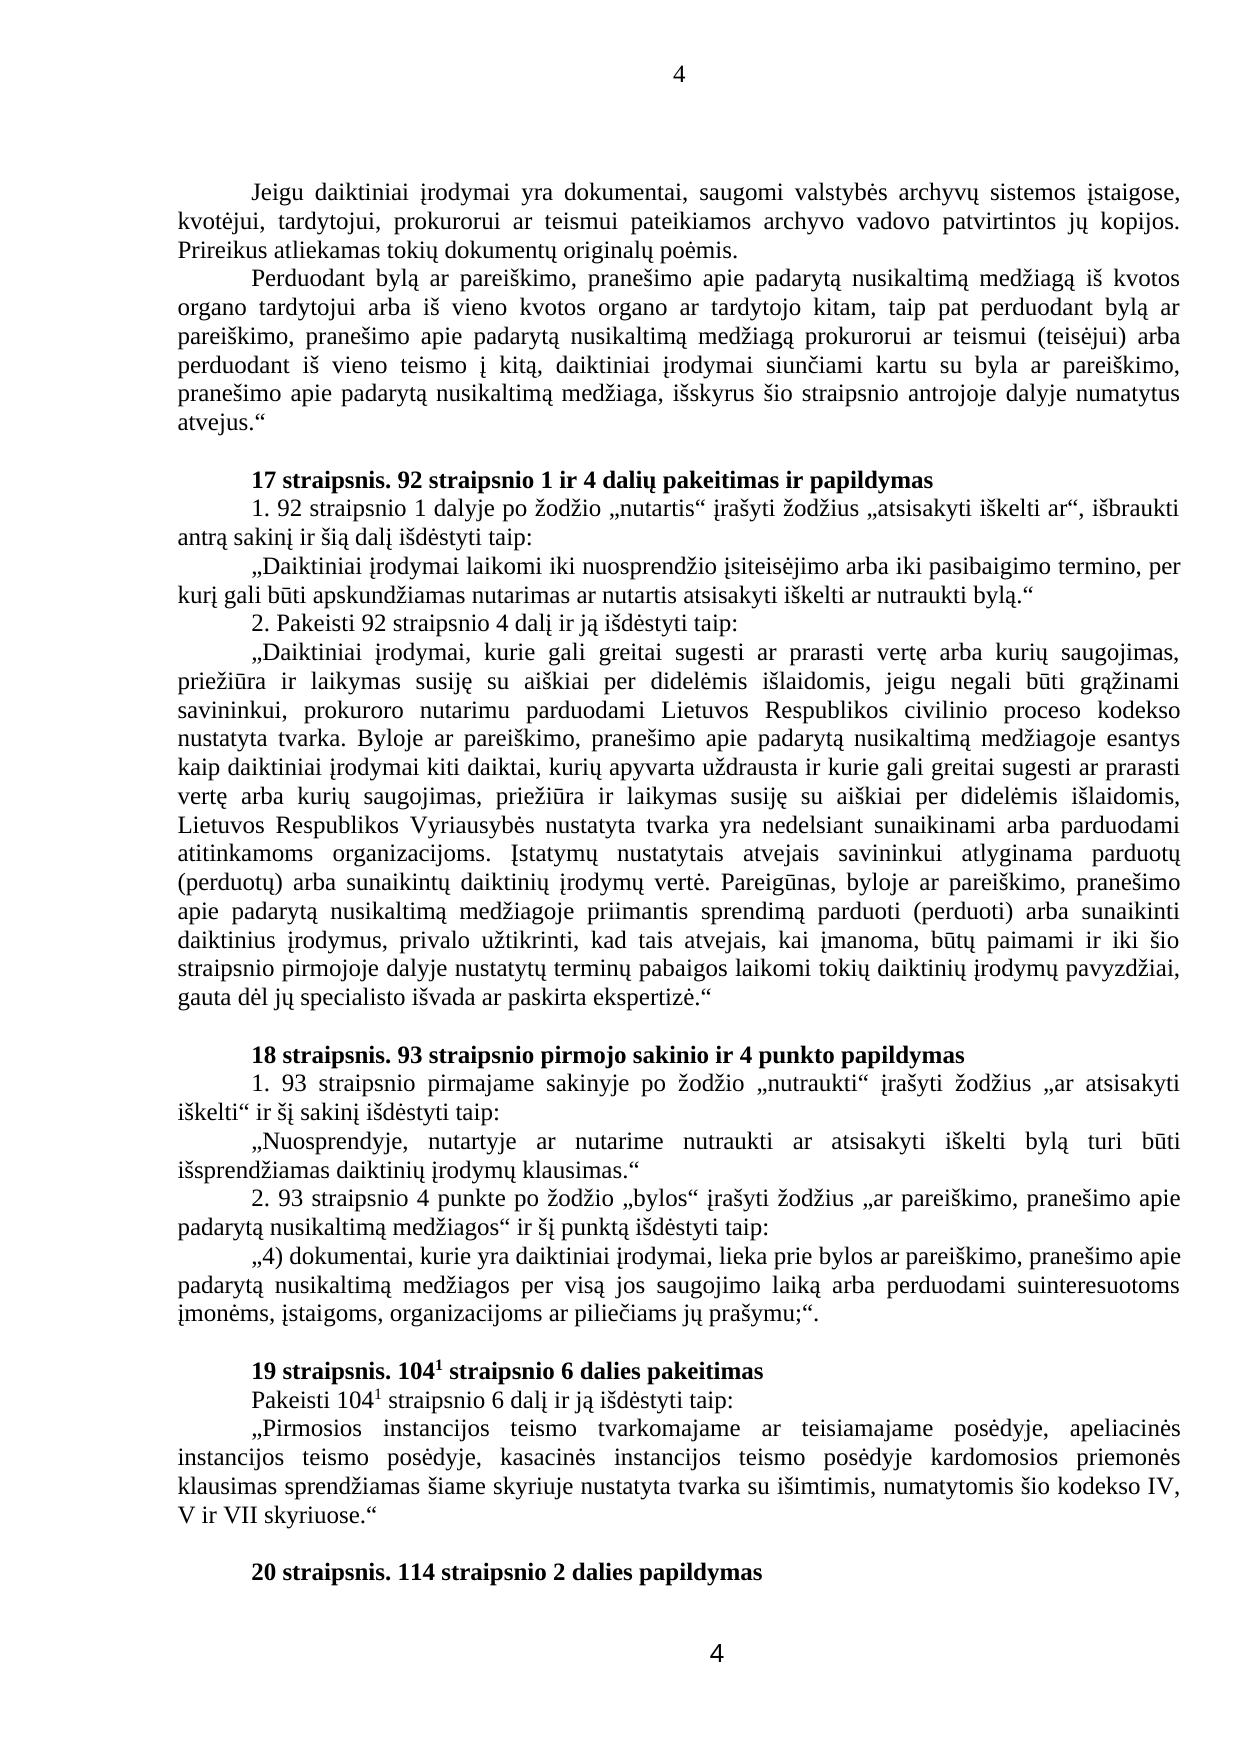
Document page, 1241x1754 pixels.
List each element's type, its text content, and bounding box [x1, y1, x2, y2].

text 18 straipsnis. 93 straipsnio pirmojo sakinio ir 4 punkto papildymas [177, 1040, 1181, 1068]
text 1. 92 straipsnio 1 dalyje po žodžio „nutartis“ įrašyti žodžius „atsisakyti iškelti ar“, išbraukti antrą sakinį ir šią dalį išdėstyti taip: [177, 493, 1181, 551]
text „Nuosprendyje, nutartyje ar nutarime nutraukti ar atsisakyti iškelti bylą turi būti išsprendžiamas daiktinių įrodymų klausimas.“ [177, 1126, 1181, 1183]
text 17 straipsnis. 92 straipsnio 1 ir 4 dalių pakeitimas ir papildymas [177, 465, 1181, 493]
text 2. 93 straipsnio 4 punkte po žodžio „bylos“ įrašyti žodžius „ar pareiškimo, pranešimo apie padarytą nusikaltimą medžiagos“ ir šį punktą išdėstyti taip: [177, 1183, 1181, 1241]
text „Daiktiniai įrodymai, kurie gali greitai sugesti ar prarasti vertę arba kurių saugojimas, priežiūra ir laikymas susiję su aiškiai per didelėmis išlaidomis, jeigu negali būti grąžinami savininkui, prokuroro nutarimu parduodami Lietuvos Respublikos civilinio proceso kodekso nustatyta tvarka. Byloje ar pareiškimo, pranešimo apie padarytą nusikaltimą medžiagoje esantys kaip daiktiniai įrodymai kiti daiktai, kurių apyvarta uždrausta ir kurie gali greitai sugesti ar prarasti vertę arba kurių saugojimas, priežiūra ir laikymas susiję su aiškiai per didelėmis išlaidomis, Lietuvos Respublikos Vyriausybės nustatyta tvarka yra nedelsiant sunaikinami arba parduodami atitinkamoms organizacijoms. Įstatymų nustatytais atvejais savininkui atlyginama parduotų (perduotų) arba sunaikintų daiktinių įrodymų vertė. Pareigūnas, byloje ar pareiškimo, pranešimo apie padarytą nusikaltimą medžiagoje priimantis sprendimą parduoti (perduoti) arba sunaikinti daiktinius įrodymus, privalo užtikrinti, kad tais atvejais, kai įmanoma, būtų paimami ir iki šio straipsnio pirmojoje dalyje nustatytų terminų pabaigos laikomi tokių daiktinių įrodymų pavyzdžiai, gauta dėl jų specialisto išvada ar paskirta ekspertizė.“ [177, 637, 1181, 1011]
text 2. Pakeisti 92 straipsnio 4 dalį ir ją išdėstyti taip: [177, 608, 1181, 637]
text „4) dokumentai, kurie yra daiktiniai įrodymai, lieka prie bylos ar pareiškimo, pranešimo apie padarytą nusikaltimą medžiagos per visą jos saugojimo laiką arba perduodami suinteresuotoms įmonėms, įstaigoms, organizacijoms ar piliečiams jų prašymu;“. [177, 1241, 1181, 1327]
text 20 straipsnis. 114 straipsnio 2 dalies papildymas [177, 1557, 1181, 1586]
text Perduodant bylą ar pareiškimo, pranešimo apie padarytą nusikaltimą medžiagą iš kvotos organo tardytojui arba iš vieno kvotos organo ar tardytojo kitam, taip pat perduodant bylą ar pareiškimo, pranešimo apie padarytą nusikaltimą medžiagą prokurorui ar teismui (teisėjui) arba perduodant iš vieno teismo į kitą, daiktiniai įrodymai siunčiami kartu su byla ar pareiškimo, pranešimo apie padarytą nusikaltimą medžiaga, išskyrus šio straipsnio antrojoje dalyje numatytus atvejus.“ [177, 263, 1181, 436]
text „Pirmosios instancijos teismo tvarkomajame ar teisiamajame posėdyje, apeliacinės instancijos teismo posėdyje, kasacinės instancijos teismo posėdyje kardomosios priemonės klausimas sprendžiamas šiame skyriuje nustatyta tvarka su išimtimis, numatytomis šio kodekso IV, V ir VII skyriuose.“ [177, 1413, 1181, 1528]
text Jeigu daiktiniai įrodymai yra dokumentai, saugomi valstybės archyvų sistemos įstaigose, kvotėjui, tardytojui, prokurorui ar teismui pateikiamos archyvo vadovo patvirtintos jų kopijos. Prireikus atliekamas tokių dokumentų originalų poėmis. [177, 177, 1181, 263]
text 1. 93 straipsnio pirmajame sakinyje po žodžio „nutraukti“ įrašyti žodžius „ar atsisakyti iškelti“ ir šį sakinį išdėstyti taip: [177, 1068, 1181, 1126]
text Pakeisti 1041 straipsnio 6 dalį ir ją išdėstyti taip: [177, 1385, 1181, 1413]
text „Daiktiniai įrodymai laikomi iki nuosprendžio įsiteisėjimo arba iki pasibaigimo termino, per kurį gali būti apskundžiamas nutarimas ar nutartis atsisakyti iškelti ar nutraukti bylą.“ [177, 551, 1181, 608]
text 19 straipsnis. 1041 straipsnio 6 dalies pakeitimas [177, 1356, 1181, 1385]
